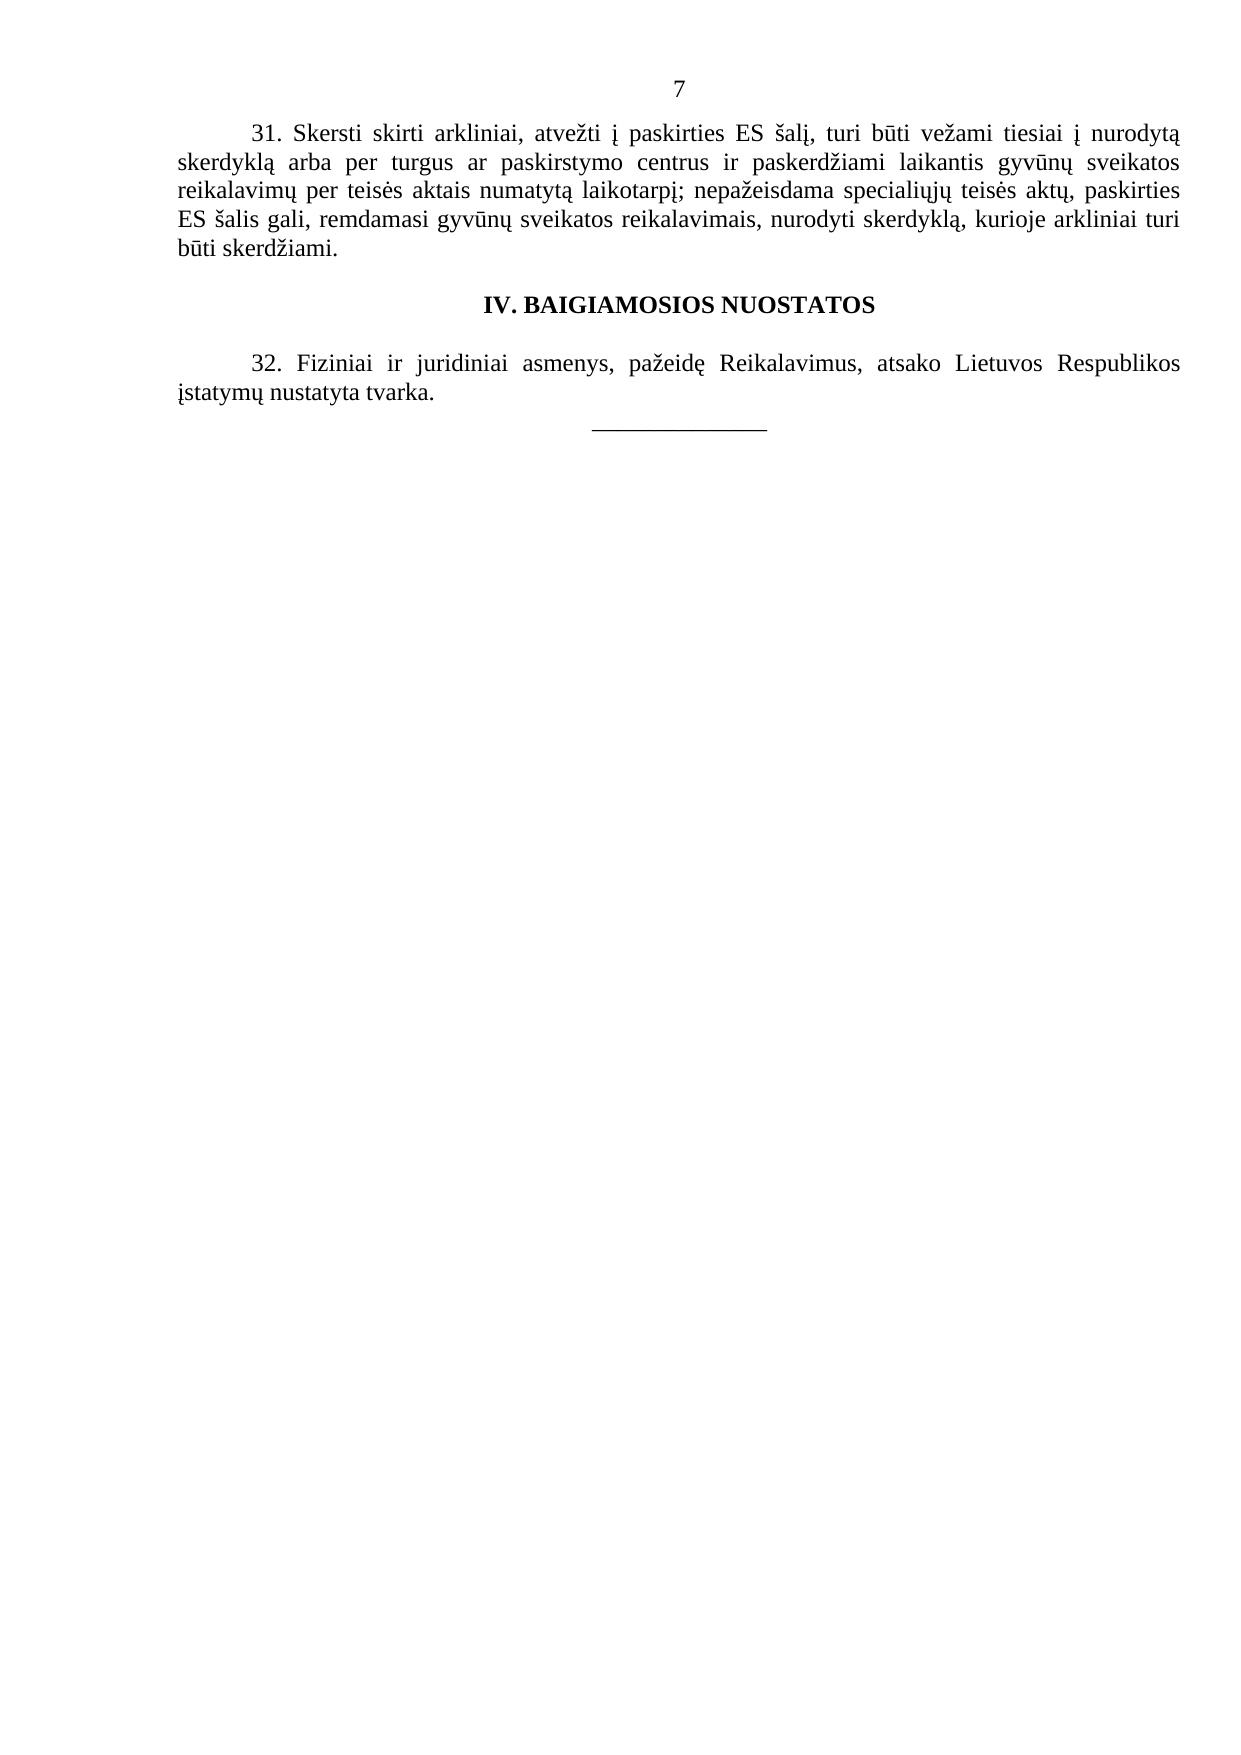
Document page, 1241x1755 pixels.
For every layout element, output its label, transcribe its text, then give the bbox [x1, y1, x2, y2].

text IV. BAIGIAMOSIOS NUOSTATOS [177, 291, 1181, 319]
text 31. Skersti skirti arkliniai, atvežti į paskirties ES šalį, turi būti vežami tiesiai į nurodytą skerdyklą arba per turgus ar paskirstymo centrus ir paskerdžiami laikantis gyvūnų sveikatos reikalavimų per teisės aktais numatytą laikotarpį; nepažeisdama specialiųjų teisės aktų, paskirties ES šalis gali, remdamasi gyvūnų sveikatos reikalavimais, nurodyti skerdyklą, kurioje arkliniai turi būti skerdžiami. [177, 118, 1181, 262]
text ______________ [177, 406, 1181, 434]
text 32. Fiziniai ir juridiniai asmenys, pažeidę Reikalavimus, atsako Lietuvos Respublikos įstatymų nustatyta tvarka. [177, 348, 1181, 406]
